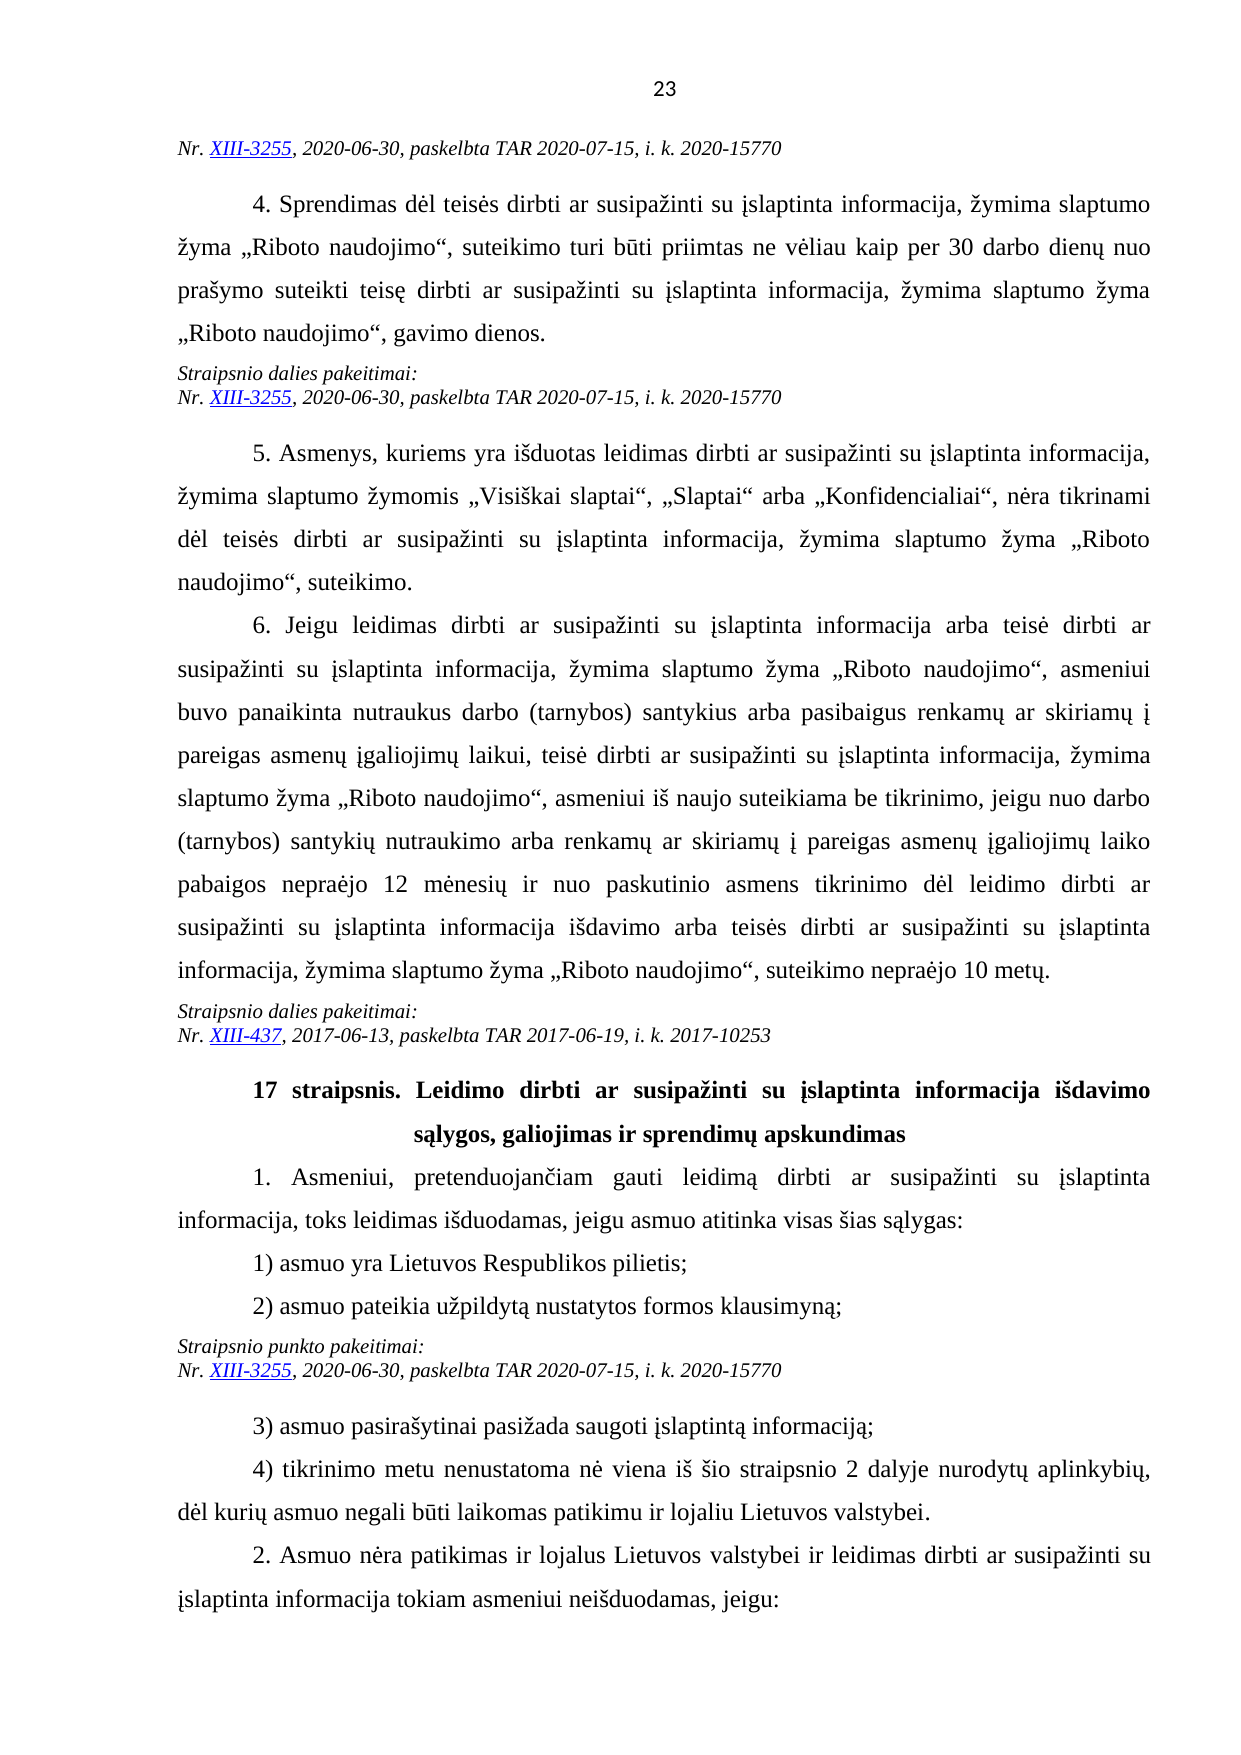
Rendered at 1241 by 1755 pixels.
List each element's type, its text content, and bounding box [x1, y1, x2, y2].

text 4. Sprendimas dėl teisės dirbti ar susipažinti su įslaptinta informacija, žymima slaptumo žyma „Riboto naudojimo“, suteikimo turi būti priimtas ne vėliau kaip per 30 darbo dienų nuo prašymo suteikti teisę dirbti ar susipažinti su įslaptinta informacija, žymima slaptumo žyma „Riboto naudojimo“, gavimo dienos. [177, 189, 1152, 347]
text Nr. XIII-437, 2017-06-13, paskelbta TAR 2017-06-19, i. k. 2017-10253 [177, 1023, 1152, 1047]
text 17 straipsnis. Leidimo dirbti ar susipažinti su įslaptinta informacija išdavimo sąlygos, galiojimas ir sprendimų apskundimas [252, 1076, 1152, 1147]
text Nr. XIII-3255, 2020-06-30, paskelbta TAR 2020-07-15, i. k. 2020-15770 [177, 136, 1152, 160]
text 3) asmuo pasirašytinai pasižada saugoti įslaptintą informaciją; [177, 1411, 1152, 1440]
text Straipsnio dalies pakeitimai: [177, 999, 1152, 1023]
text Nr. XIII-3255, 2020-06-30, paskelbta TAR 2020-07-15, i. k. 2020-15770 [177, 385, 1152, 409]
text 5. Asmenys, kuriems yra išduotas leidimas dirbti ar susipažinti su įslaptinta informacija, žymima slaptumo žymomis „Visiškai slaptai“, „Slaptai“ arba „Konfidencialiai“, nėra tikrinami dėl teisės dirbti ar susipažinti su įslaptinta informacija, žymima slaptumo žyma „Riboto naudojimo“, suteikimo. [177, 438, 1152, 596]
text 6. Jeigu leidimas dirbti ar susipažinti su įslaptinta informacija arba teisė dirbti ar susipažinti su įslaptinta informacija, žymima slaptumo žyma „Riboto naudojimo“, asmeniui buvo panaikinta nutraukus darbo (tarnybos) santykius arba pasibaigus renkamų ar skiriamų į pareigas asmenų įgaliojimų laikui, teisė dirbti ar susipažinti su įslaptinta informacija, žymima slaptumo žyma „Riboto naudojimo“, asmeniui iš naujo suteikiama be tikrinimo, jeigu nuo darbo (tarnybos) santykių nutraukimo arba renkamų ar skiriamų į pareigas asmenų įgaliojimų laiko pabaigos nepraėjo 12 mėnesių ir nuo paskutinio asmens tikrinimo dėl leidimo dirbti ar susipažinti su įslaptinta informacija išdavimo arba teisės dirbti ar susipažinti su įslaptinta informacija, žymima slaptumo žyma „Riboto naudojimo“, suteikimo nepraėjo 10 metų. [177, 611, 1152, 984]
text Straipsnio dalies pakeitimai: [177, 361, 1152, 385]
text 4) tikrinimo metu nenustatoma nė viena iš šio straipsnio 2 dalyje nurodytų aplinkybių, dėl kurių asmuo negali būti laikomas patikimu ir lojaliu Lietuvos valstybei. [177, 1454, 1152, 1526]
text 2) asmuo pateikia užpildytą nustatytos formos klausimyną; [177, 1291, 1152, 1320]
text 1. Asmeniui, pretenduojančiam gauti leidimą dirbti ar susipažinti su įslaptinta informacija, toks leidimas išduodamas, jeigu asmuo atitinka visas šias sąlygas: [177, 1162, 1152, 1234]
text 2. Asmuo nėra patikimas ir lojalus Lietuvos valstybei ir leidimas dirbti ar susipažinti su įslaptinta informacija tokiam asmeniui neišduodamas, jeigu: [177, 1541, 1152, 1612]
text Straipsnio punkto pakeitimai: [177, 1334, 1152, 1358]
text 1) asmuo yra Lietuvos Respublikos pilietis; [177, 1248, 1152, 1277]
text Nr. XIII-3255, 2020-06-30, paskelbta TAR 2020-07-15, i. k. 2020-15770 [177, 1358, 1152, 1382]
